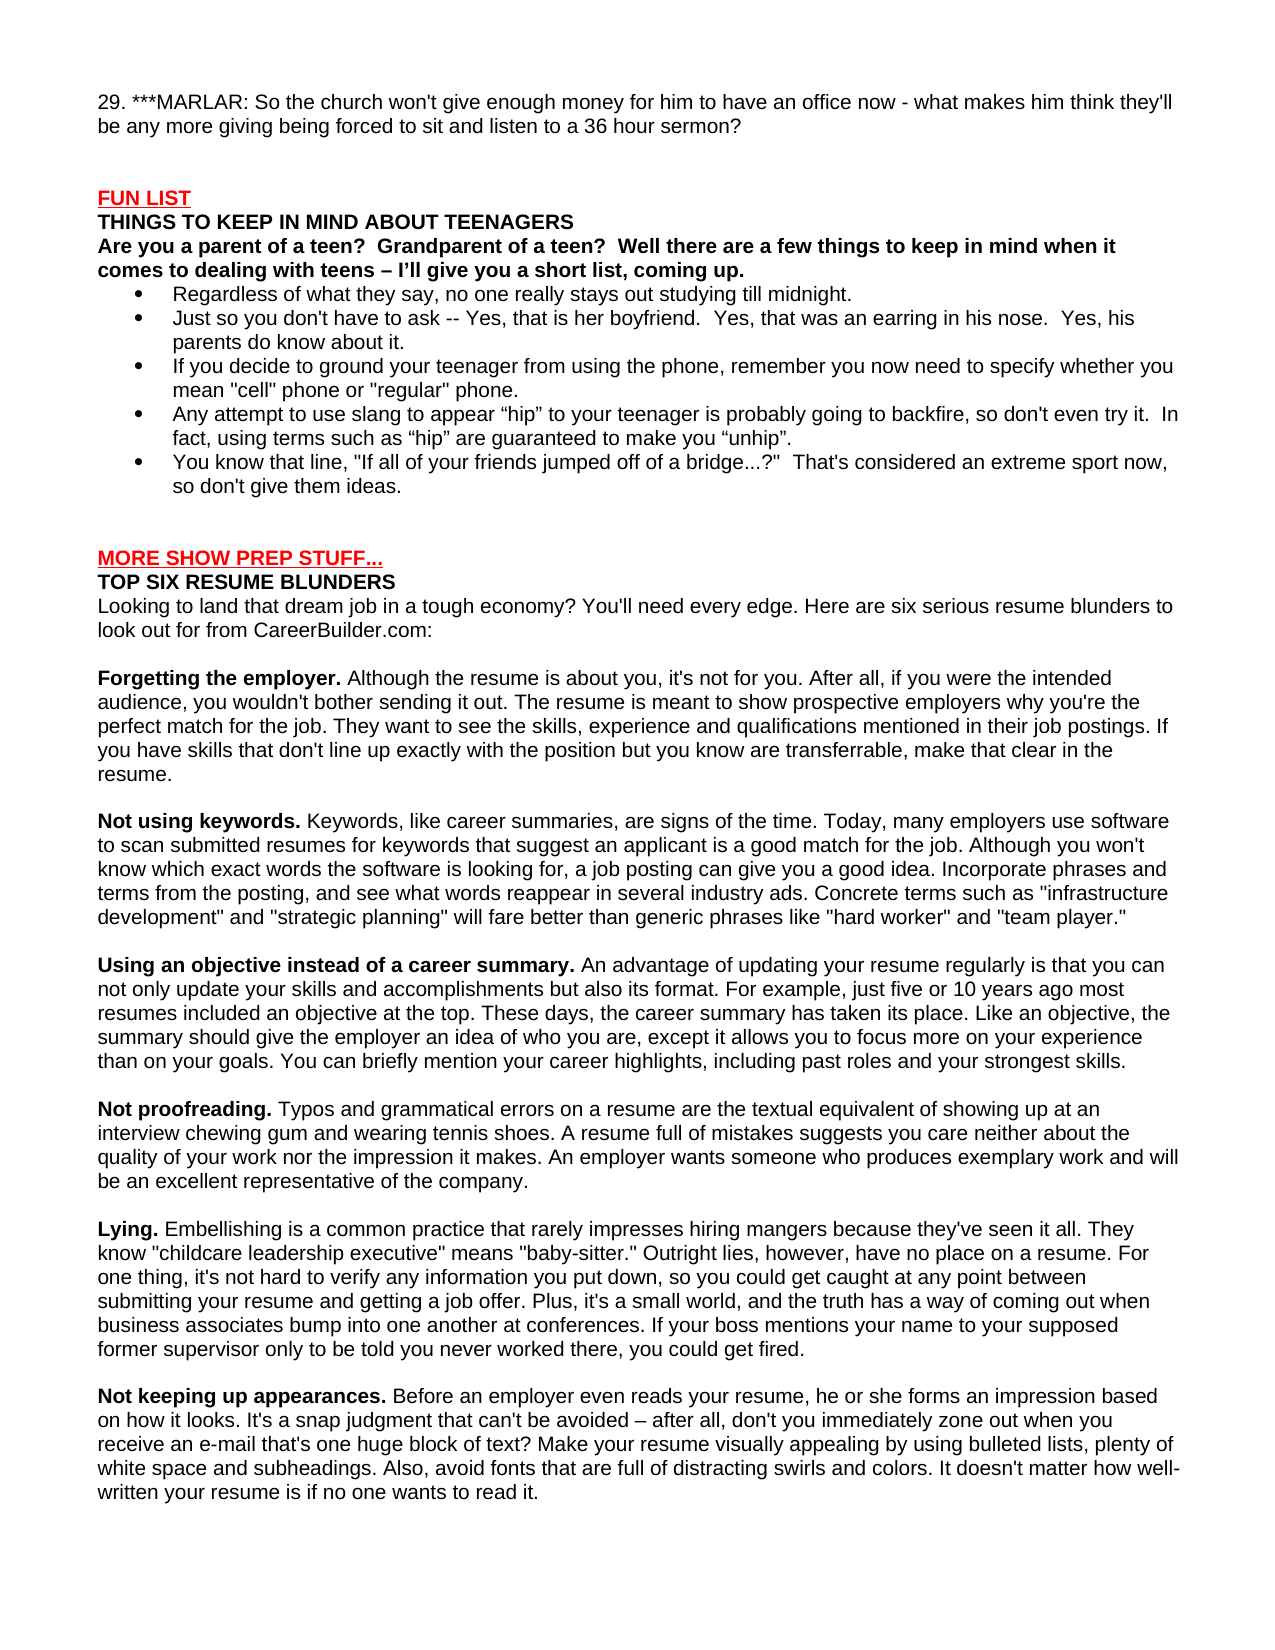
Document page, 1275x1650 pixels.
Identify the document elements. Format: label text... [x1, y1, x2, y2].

text Not proofreading. Typos and grammatical errors on a resume are the textual equivalent of showing up at an interview chewing gum and wearing tennis shoes. A resume full of mistakes suggests you care neither about the quality of your work nor the impression it makes. An employer wants someone who produces exemplary work and will be an excellent representative of the company. [97, 1097, 1185, 1193]
text Not using keywords. Keywords, like career summaries, are signs of the time. Today, many employers use software to scan submitted resumes for keywords that suggest an applicant is a good match for the job. Although you won't know which exact words the software is looking for, a job posting can give you a good idea. Incorporate phrases and terms from the posting, and see what words reappear in several industry ads. Concrete terms such as "infrastructure development" and "strategic planning" will fare better than generic phrases like "hard worker" and "team player." [97, 809, 1185, 929]
list Regardless of what they say, no one really stays out studying till midnight. [135, 282, 1185, 306]
list Just so you don't have to ask -- Yes, that is her boyfriend. Yes, that was an earring in his nose. Yes, his parents do know about it. [135, 306, 1185, 354]
text MORE SHOW PREP STUFF... [97, 546, 1185, 570]
text 29. ***MARLAR: So the church won't give enough money for him to have an office now - what makes him think they'll be any more giving being forced to sit and listen to a 36 hour sermon? [97, 90, 1185, 138]
text Forgetting the employer. Although the resume is about you, it's not for you. After all, if you were the intended audience, you wouldn't bother sending it out. The resume is meant to show prospective employers why you're the perfect match for the job. They want to see the skills, experience and qualifications mentioned in their job postings. If you have skills that don't line up exactly with the position but you know are transferrable, make that clear in the resume. [97, 666, 1185, 785]
list If you decide to ground your teenager from using the phone, remember you now need to specify whether you mean "cell" phone or "regular" phone. [135, 354, 1185, 402]
text Are you a parent of a teen? Grandparent of a teen? Well there are a few things to keep in mind when it comes to dealing with teens – I’ll give you a short list, coming up. [97, 234, 1185, 282]
list Any attempt to use slang to appear “hip” to your teenager is probably going to backfire, so don't even try it. In fact, using terms such as “hip” are guaranteed to make you “unhip”. [135, 402, 1185, 450]
text FUN LIST [97, 186, 1185, 210]
text Using an objective instead of a career summary. An advantage of updating your resume regularly is that you can not only update your skills and accomplishments but also its format. For example, just five or 10 years ago most resumes included an objective at the top. These days, the career summary has taken its place. Like an objective, the summary should give the employer an idea of who you are, except it allows you to focus more on your experience than on your goals. You can briefly mention your career highlights, including past roles and your strongest skills. [97, 953, 1185, 1073]
list You know that line, "If all of your friends jumped off of a bridge...?" That's considered an extreme sport now, so don't give them ideas. [135, 450, 1185, 498]
text TOP SIX RESUME BLUNDERS [97, 570, 1185, 594]
text Not keeping up appearances. Before an employer even reads your resume, he or she forms an impression based on how it looks. It's a snap judgment that can't be avoided – after all, don't you immediately zone out when you receive an e-mail that's one huge block of text? Make your resume visually appealing by using bulleted lists, plenty of white space and subheadings. Also, avoid fonts that are full of distracting swirls and colors. It doesn't matter how well-written your resume is if no one wants to read it. [97, 1384, 1185, 1504]
text Looking to land that dream job in a tough economy? You'll need every edge. Here are six serious resume blunders to look out for from CareerBuilder.com: [97, 594, 1185, 642]
text Lying. Embellishing is a common practice that rarely impresses hiring mangers because they've seen it all. They know "childcare leadership executive" means "baby-sitter." Outright lies, however, have no place on a resume. For one thing, it's not hard to verify any information you put down, so you could get caught at any point between submitting your resume and getting a job offer. Plus, it's a small world, and the truth has a way of coming out when business associates bump into one another at conferences. If your boss mentions your name to your supposed former supervisor only to be told you never worked there, you could get fired. [97, 1217, 1185, 1360]
text THINGS TO KEEP IN MIND ABOUT TEENAGERS [97, 210, 1185, 234]
